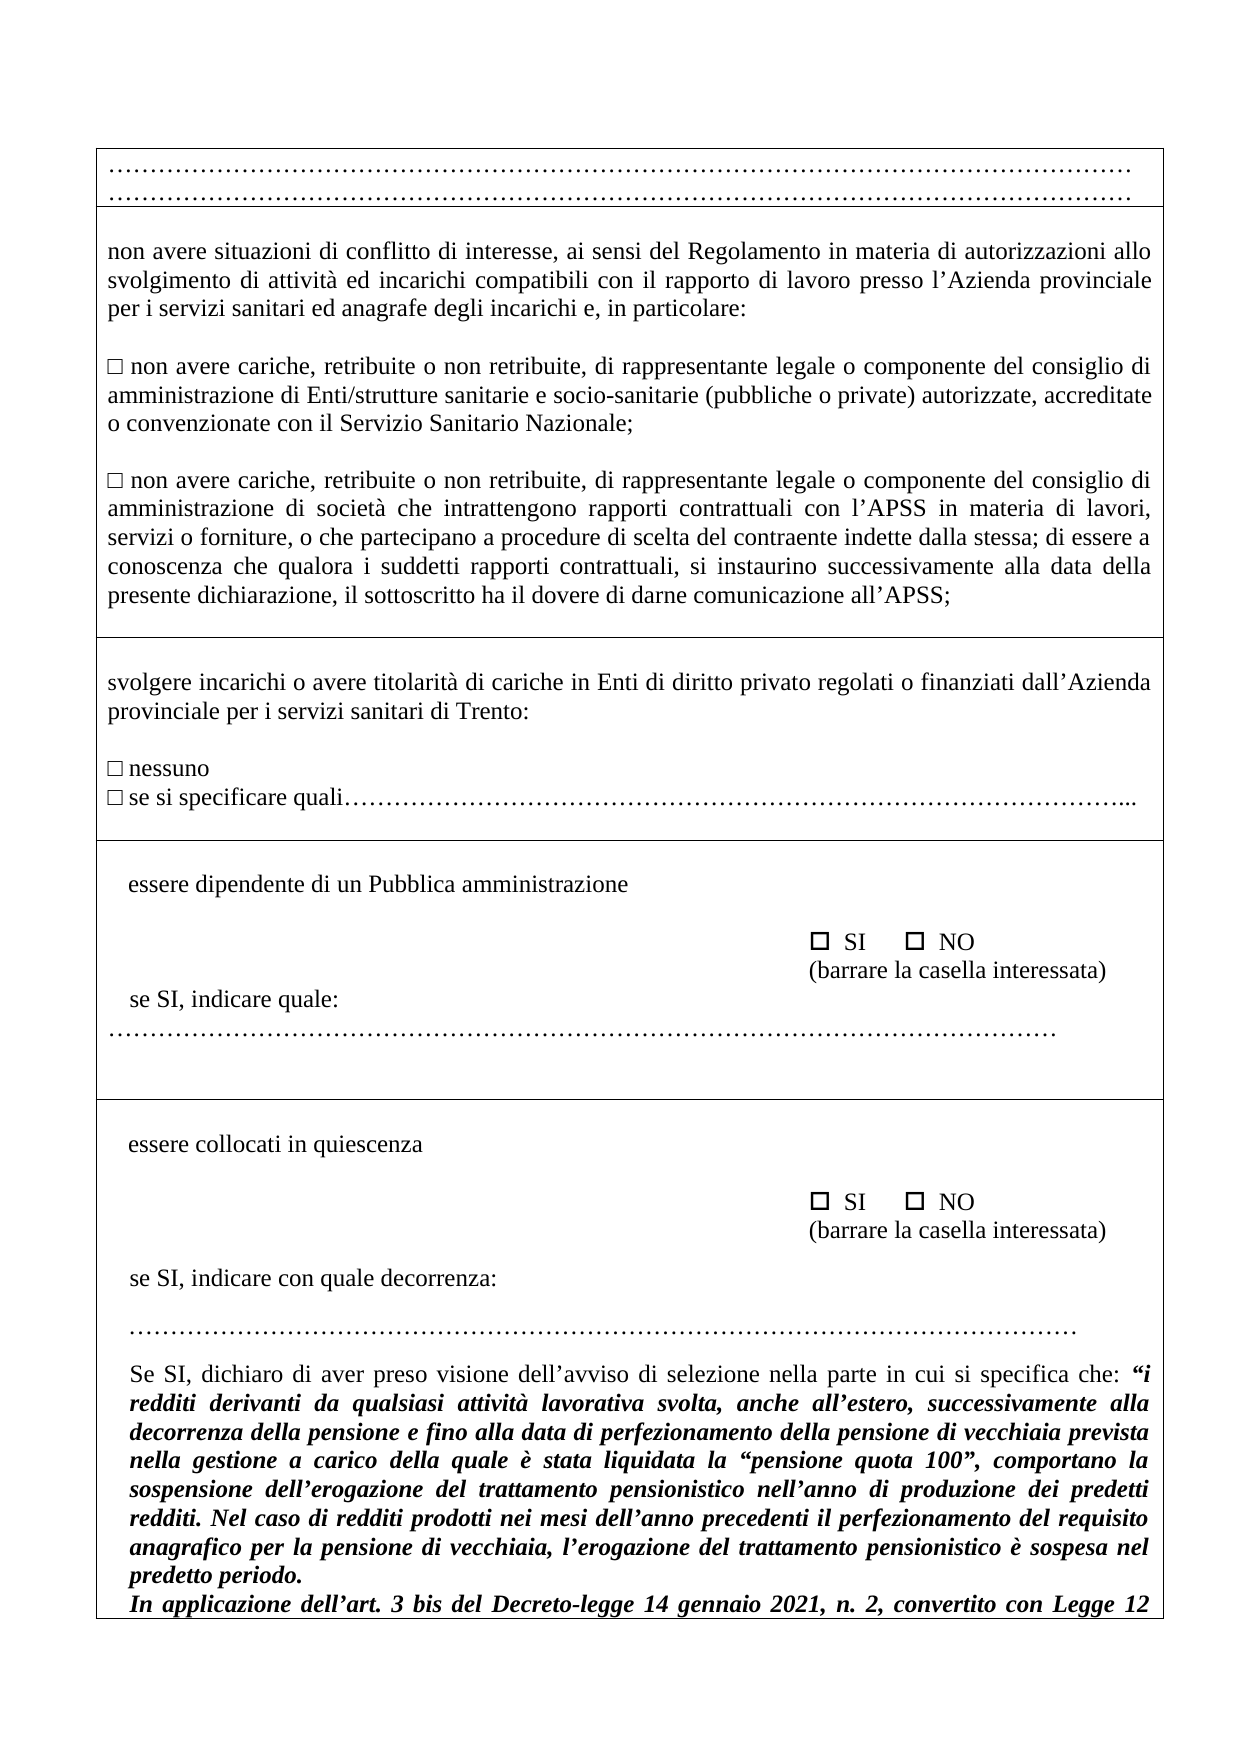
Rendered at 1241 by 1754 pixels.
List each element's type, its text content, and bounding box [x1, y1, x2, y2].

table_cell [73, 840, 96, 1099]
table_cell [73, 637, 96, 839]
table_cell [73, 206, 96, 637]
table_cell non avere situazioni di conflitto di interesse, ai sensi del Regolamento in materia di autorizzazioni allo svolgimento di attività ed incarichi compatibili con il rapporto di lavoro presso l’Azienda provinciale per i servizi sanitari ed anagrafe degli incarichi e, in particolare: □ non avere cariche, retribuite o non retribuite, di rappresentante legale o componente del consiglio di amministrazione di Enti/strutture sanitarie e socio-sanitarie (pubbliche o private) autorizzate, accreditate o convenzionate con il Servizio Sanitario Nazionale; □ non avere cariche, retribuite o non retribuite, di rappresentante legale o componente del consiglio di amministrazione di società che intrattengono rapporti contrattuali con l’APSS in materia di lavori, servizi o forniture, o che partecipano a procedure di scelta del contraente indette dalla stessa; di essere a conoscenza che qualora i suddetti rapporti contrattuali, si instaurino successivamente alla data della presente dichiarazione, il sottoscritto ha il dovere di darne comunicazione all’APSS; [97, 207, 1163, 637]
table_cell [73, 148, 96, 206]
table_cell [73, 1099, 96, 1618]
table_cell essere collocati in quiescenza  SI  NO (barrare la casella interessata) se SI, indicare con quale decorrenza: …………………………………………………………………………………………………… Se SI, dichiaro di aver preso visione dell’avviso di selezione nella parte in cui si specifica che: “i redditi derivanti da qualsiasi attività lavorativa svolta, anche all’estero, successivamente alla decorrenza della pensione e fino alla data di perfezionamento della pensione di vecchiaia prevista nella gestione a carico della quale è stata liquidata la “pensione quota 100”, comportano la sospensione dell’erogazione del trattamento pensionistico nell’anno di produzione dei predetti redditi. Nel caso di redditi prodotti nei mesi dell’anno precedenti il perfezionamento del requisito anagrafico per la pensione di vecchiaia, l’erogazione del trattamento pensionistico è sospesa nel predetto periodo. In applicazione dell’art. 3 bis del Decreto-legge 14 gennaio 2021, n. 2, convertito con Legge 12 [97, 1100, 1163, 1618]
table_cell essere dipendente di un Pubblica amministrazione  SI  NO (barrare la casella interessata) se SI, indicare quale: …………………………………………………………………………………………………… [97, 841, 1163, 1099]
table_cell svolgere incarichi o avere titolarità di cariche in Enti di diritto privato regolati o finanziati dall’Azienda provinciale per i servizi sanitari di Trento: □ nessuno □ se si specificare quali…………………………………………………………………………………... [97, 638, 1163, 839]
table_cell …………………………………………………………………………………………………………… …………………………………………………………………………………………………………… [97, 149, 1163, 206]
